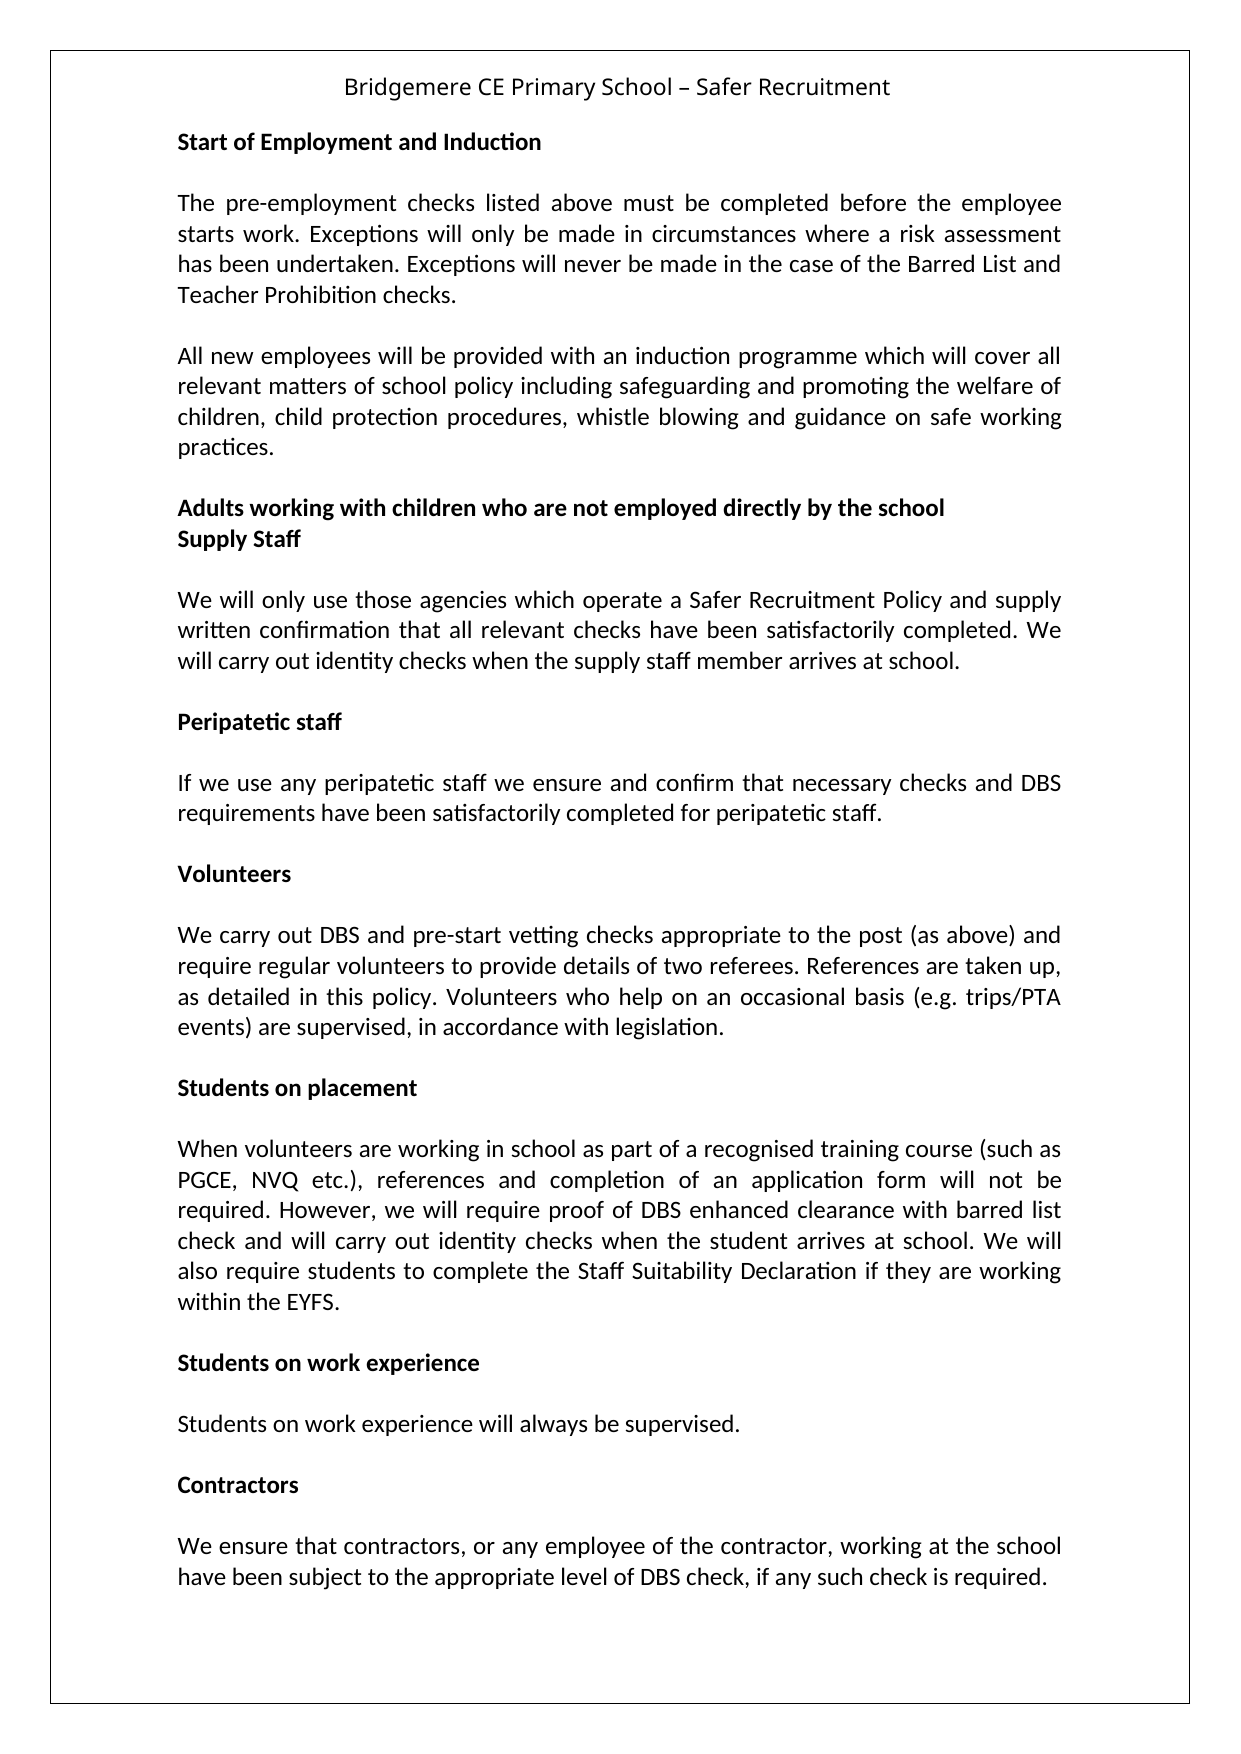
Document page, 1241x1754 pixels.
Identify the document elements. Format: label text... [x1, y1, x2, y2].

text All new employees will be provided with an induction programme which will cover all relevant matters of school policy including safeguarding and promoting the welfare of children, child protection procedures, whistle blowing and guidance on safe working practices. [177, 340, 1063, 462]
text Supply Staff [177, 523, 1063, 553]
text Students on work experience [177, 1347, 1063, 1377]
text Peripatetic staff [177, 706, 1063, 737]
text We will only use those agencies which operate a Safer Recruitment Policy and supply written confirmation that all relevant checks have been satisfactorily completed. We will carry out identity checks when the supply staff member arrives at school. [177, 584, 1063, 676]
text We carry out DBS and pre-start vetting checks appropriate to the post (as above) and require regular volunteers to provide details of two referees. References are taken up, as detailed in this policy. Volunteers who help on an occasional basis (e.g. trips/PTA events) are supervised, in accordance with legislation. [177, 920, 1063, 1042]
text Adults working with children who are not employed directly by the school [177, 492, 1063, 523]
text When volunteers are working in school as part of a recognised training course (such as PGCE, NVQ etc.), references and completion of an application form will not be required. However, we will require proof of DBS enhanced clearance with barred list check and will carry out identity checks when the student arrives at school. We will also require students to complete the Staff Suitability Declaration if they are working within the EYFS. [177, 1133, 1063, 1316]
text Students on placement [177, 1072, 1063, 1103]
text Start of Employment and Induction [177, 126, 1063, 157]
text The pre-employment checks listed above must be completed before the employee starts work. Exceptions will only be made in circumstances where a risk assessment has been undertaken. Exceptions will never be made in the case of the Barred List and Teacher Prohibition checks. [177, 187, 1063, 309]
text Contractors [177, 1469, 1063, 1499]
text Students on work experience will always be supervised. [177, 1408, 1063, 1438]
text We ensure that contractors, or any employee of the contractor, working at the school have been subject to the appropriate level of DBS check, if any such check is required. [177, 1530, 1063, 1591]
text If we use any peripatetic staff we ensure and confirm that necessary checks and DBS requirements have been satisfactorily completed for peripatetic staff. [177, 767, 1063, 828]
text Volunteers [177, 859, 1063, 889]
